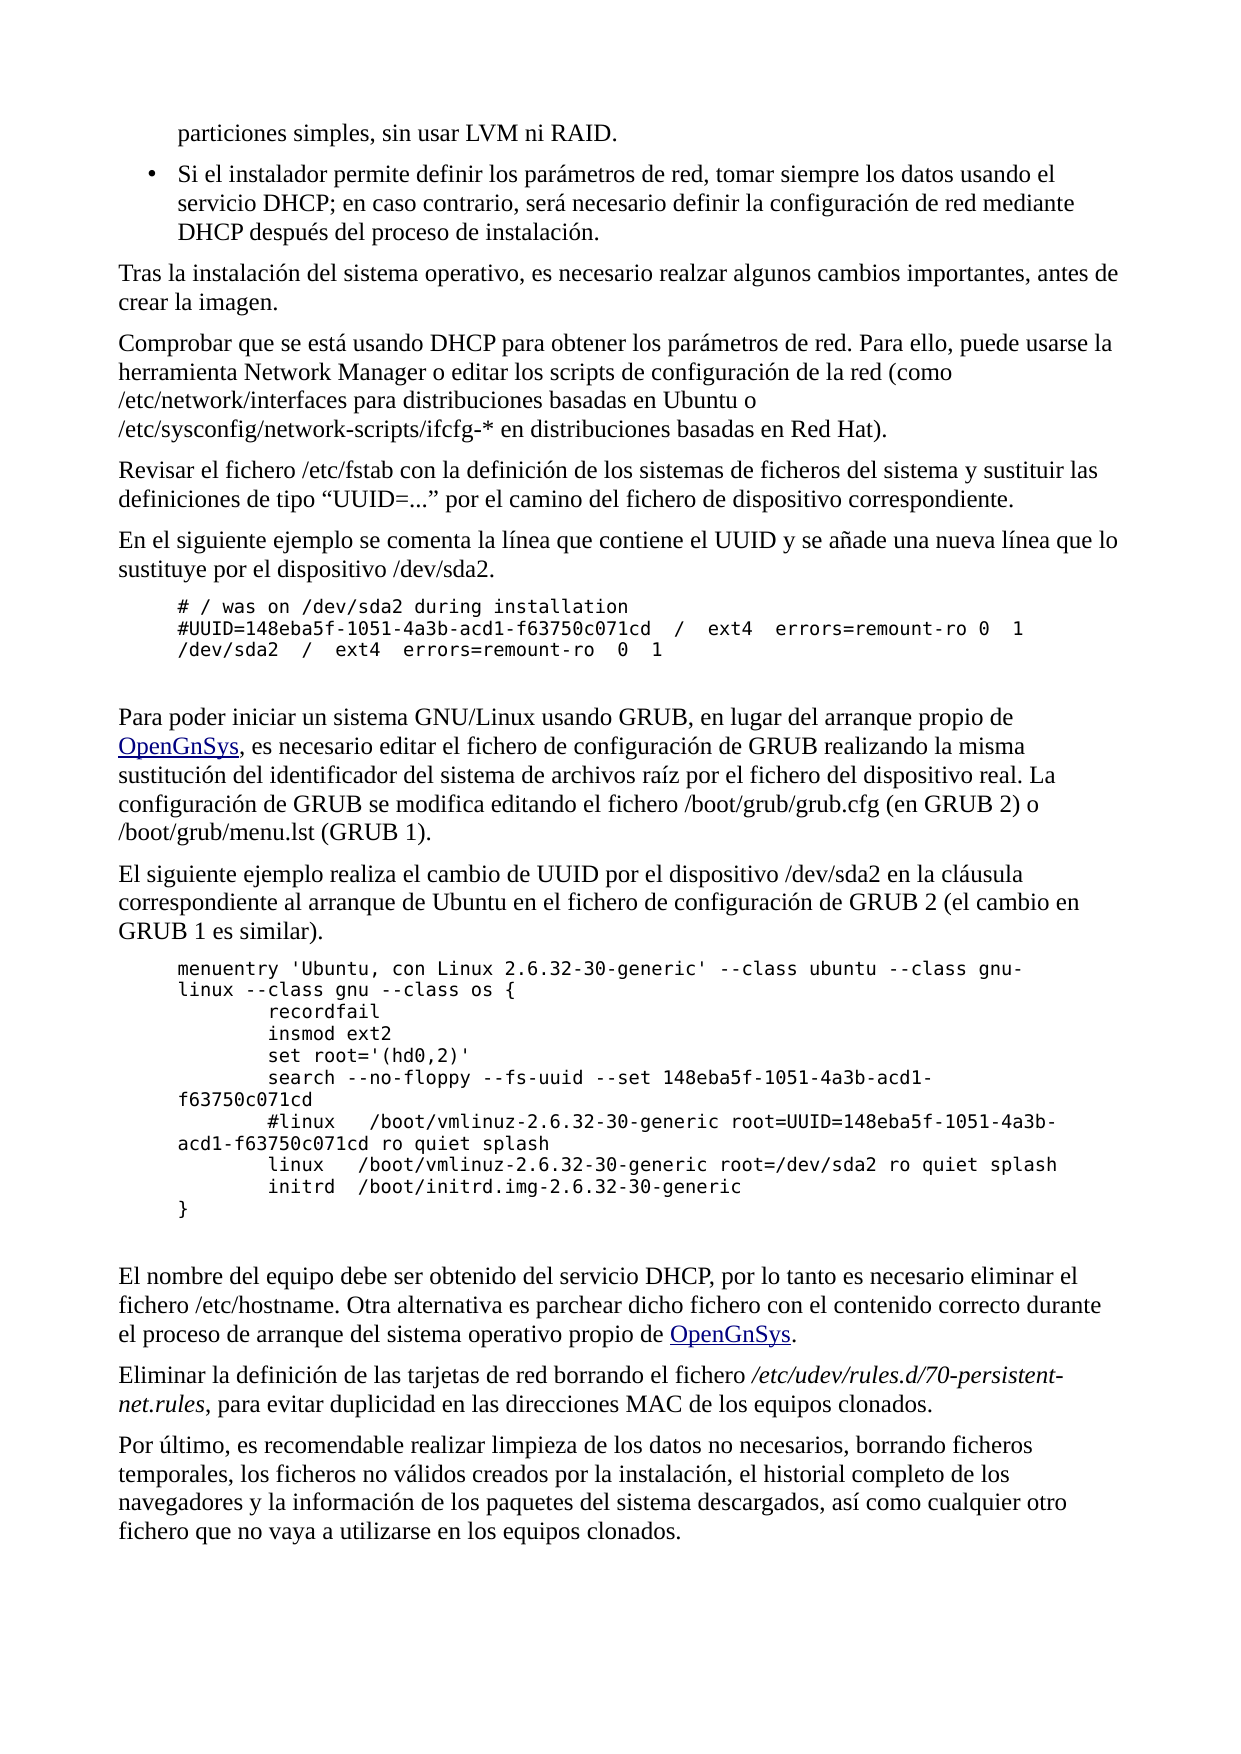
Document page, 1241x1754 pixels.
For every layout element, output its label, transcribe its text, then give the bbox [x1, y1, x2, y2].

text Por último, es recomendable realizar limpieza de los datos no necesarios, borrando ficheros temporales, los ficheros no válidos creados por la instalación, el historial completo de los navegadores y la información de los paquetes del sistema descargados, así como cualquier otro fichero que no vaya a utilizarse en los equipos clonados. [118, 1430, 1122, 1545]
text El siguiente ejemplo realiza el cambio de UUID por el dispositivo /dev/sda2 en la cláusula correspondiente al arranque de Ubuntu en el fichero de configuración de GRUB 2 (el cambio en GRUB 1 es similar). [118, 859, 1122, 945]
text Eliminar la definición de las tarjetas de red borrando el fichero /etc/udev/rules.d/70-persistent-net.rules, para evitar duplicidad en las direcciones MAC de los equipos clonados. [118, 1360, 1122, 1417]
text El nombre del equipo debe ser obtenido del servicio DHCP, por lo tanto es necesario eliminar el fichero /etc/hostname. Otra alternativa es parchear dicho fichero con el contenido correcto durante el proceso de arranque del sistema operativo propio de OpenGnSys. [118, 1261, 1122, 1347]
list Si el instalador permite definir los parámetros de red, tomar siempre los datos usando el servicio DHCP; en caso contrario, será necesario definir la configuración de red mediante DHCP después del proceso de instalación. [148, 159, 1122, 246]
text Para poder iniciar un sistema GNU/Linux usando GRUB, en lugar del arranque propio de OpenGnSys, es necesario editar el fichero de configuración de GRUB realizando la misma sustitución del identificador del sistema de archivos raíz por el fichero del dispositivo real. La configuración de GRUB se modifica editando el fichero /boot/grub/grub.cfg (en GRUB 2) o /boot/grub/menu.lst (GRUB 1). [118, 702, 1122, 846]
text En el siguiente ejemplo se comenta la línea que contiene el UUID y se añade una nueva línea que lo sustituye por el dispositivo /dev/sda2. [118, 526, 1122, 583]
text Comprobar que se está usando DHCP para obtener los parámetros de red. Para ello, puede usarse la herramienta Network Manager o editar los scripts de configuración de la red (como /etc/network/interfaces para distribuciones basadas en Ubuntu o /etc/sysconfig/network-scripts/ifcfg-* en distribuciones basadas en Red Hat). [118, 328, 1122, 443]
text menuentry 'Ubuntu, con Linux 2.6.32-30-generic' --class ubuntu --class gnu-linux --class gnu --class os { recordfail insmod ext2 set root='(hd0,2)' search --no-floppy --fs-uuid --set 148eba5f-1051-4a3b-acd1-f63750c071cd #linux /boot/vmlinuz-2.6.32-30-generic root=UUID=148eba5f-1051-4a3b-acd1-f63750c071cd ro quiet splash linux /boot/vmlinuz-2.6.32-30-generic root=/dev/sda2 ro quiet splash initrd /boot/initrd.img-2.6.32-30-generic } [177, 957, 1063, 1220]
text Tras la instalación del sistema operativo, es necesario realzar algunos cambios importantes, antes de crear la imagen. [118, 258, 1122, 316]
text Revisar el fichero /etc/fstab con la definición de los sistemas de ficheros del sistema y sustituir las definiciones de tipo “UUID=...” por el camino del fichero de dispositivo correspondiente. [118, 456, 1122, 513]
list particiones simples, sin usar LVM ni RAID. [148, 118, 1122, 147]
text # / was on /dev/sda2 during installation #UUID=148eba5f-1051-4a3b-acd1-f63750c071cd / ext4 errors=remount-ro 0 1 /dev/sda2 / ext4 errors=remount-ro 0 1 [177, 596, 1063, 661]
